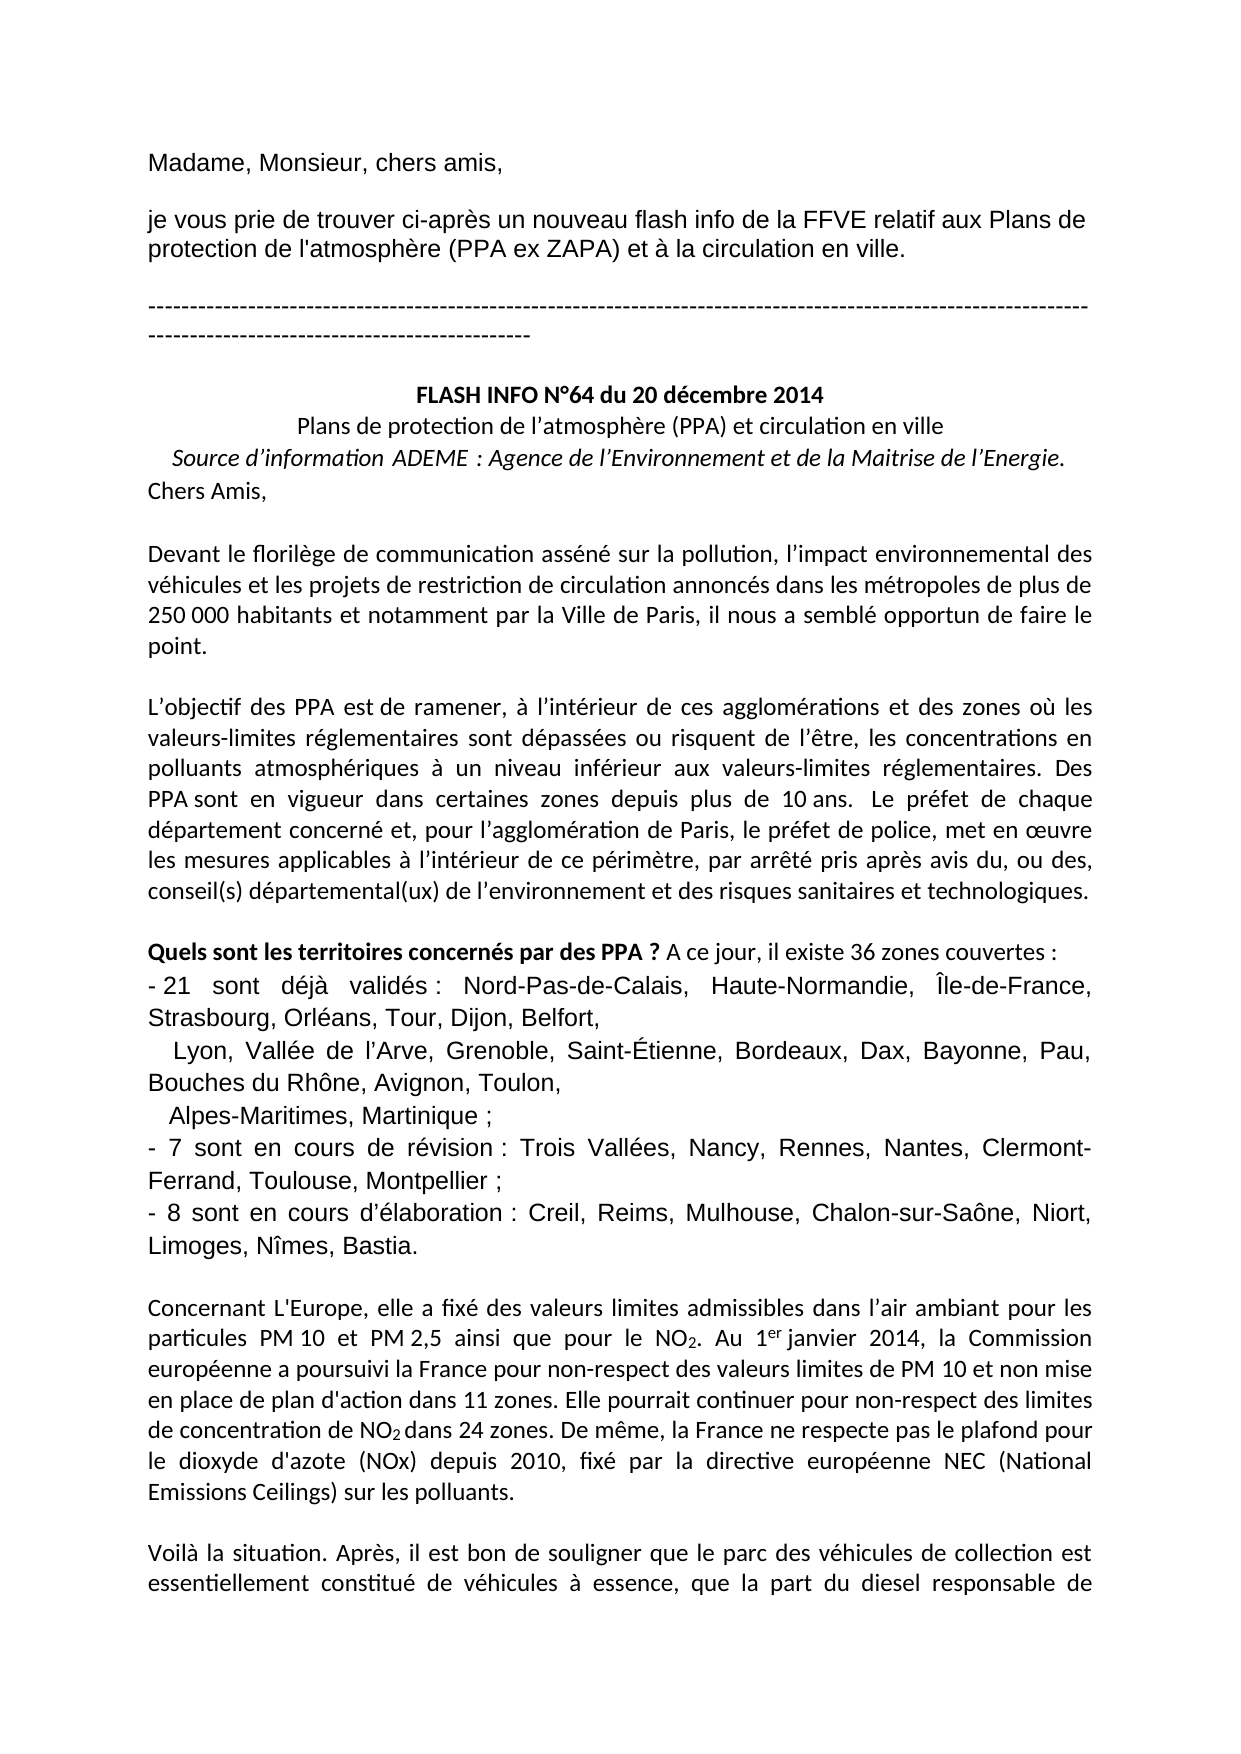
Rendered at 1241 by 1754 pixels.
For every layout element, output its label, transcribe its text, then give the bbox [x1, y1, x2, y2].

text Concernant L'Europe, elle a fixé des valeurs limites admissibles dans l’air ambiant pour les particules PM 10 et PM 2,5 ainsi que pour le NO2. Au 1er janvier 2014, la Commission européenne a poursuivi la France pour non-respect des valeurs limites de PM 10 et non mise en place de plan d'action dans 11 zones. Elle pourrait continuer pour non-respect des limites de concentration de NO2 dans 24 zones. De même, la France ne respecte pas le plafond pour le dioxyde d'azote (NOx) depuis 2010, fixé par la directive européenne NEC (National Emissions Ceilings) sur les polluants. [148, 1292, 1093, 1506]
text Lyon, Vallée de l’Arve, Grenoble, Saint-Étienne, Bordeaux, Dax, Bayonne, Pau, Bouches du Rhône, Avignon, Toulon, [148, 1032, 1093, 1097]
text Quels sont les territoires concernés par des PPA ? A ce jour, il existe 36 zones couvertes : [148, 936, 1093, 967]
text FLASH INFO N°64 du 20 décembre 2014 [148, 378, 1093, 410]
text - 8 sont en cours d’élaboration : Creil, Reims, Mulhouse, Chalon-sur-Saône, Niort, Limoges, Nîmes, Bastia. [148, 1194, 1093, 1259]
text Chers Amis, [148, 473, 1093, 506]
text L’objectif des PPA est de ramener, à l’intérieur de ces agglomérations et des zones où les valeurs-limites réglementaires sont dépassées ou risquent de l’être, les concentrations en polluants atmosphériques à un niveau inférieur aux valeurs-limites réglementaires. Des PPA sont en vigueur dans certaines zones depuis plus de 10 ans. Le préfet de chaque département concerné et, pour l’agglomération de Paris, le préfet de police, met en œuvre les mesures applicables à l’intérieur de ce périmètre, par arrêté pris après avis du, ou des, conseil(s) départemental(ux) de l’environnement et des risques sanitaires et technologiques. [148, 691, 1093, 906]
text Plans de protection de l’atmosphère (PPA) et circulation en ville [148, 410, 1093, 441]
text --------------------------------------------------------------------------------------------------------------------------------------------------------------- [148, 291, 1093, 349]
text - 21 sont déjà validés : Nord-Pas-de-Calais, Haute-Normandie, Île-de-France, Strasbourg, Orléans, Tour, Dijon, Belfort, [148, 967, 1093, 1032]
text Devant le florilège de communication asséné sur la pollution, l’impact environnemental des véhicules et les projets de restriction de circulation annoncés dans les métropoles de plus de 250 000 habitants et notamment par la Ville de Paris, il nous a semblé opportun de faire le point. [148, 538, 1093, 661]
text Source d’information ADEME : Agence de l’Environnement et de la Maitrise de l’Energie. [148, 441, 1093, 473]
text - 7 sont en cours de révision : Trois Vallées, Nancy, Rennes, Nantes, Clermont-Ferrand, Toulouse, Montpellier ; [148, 1129, 1093, 1194]
text Alpes-Maritimes, Martinique ; [148, 1097, 1093, 1129]
text je vous prie de trouver ci-après un nouveau flash info de la FFVE relatif aux Plans de protection de l'atmosphère (PPA ex ZAPA) et à la circulation en ville. [148, 205, 1093, 263]
text Madame, Monsieur, chers amis, [148, 148, 1093, 176]
text Voilà la situation. Après, il est bon de souligner que le parc des véhicules de collection est essentiellement constitué de véhicules à essence, que la part du diesel responsable de [148, 1537, 1093, 1598]
